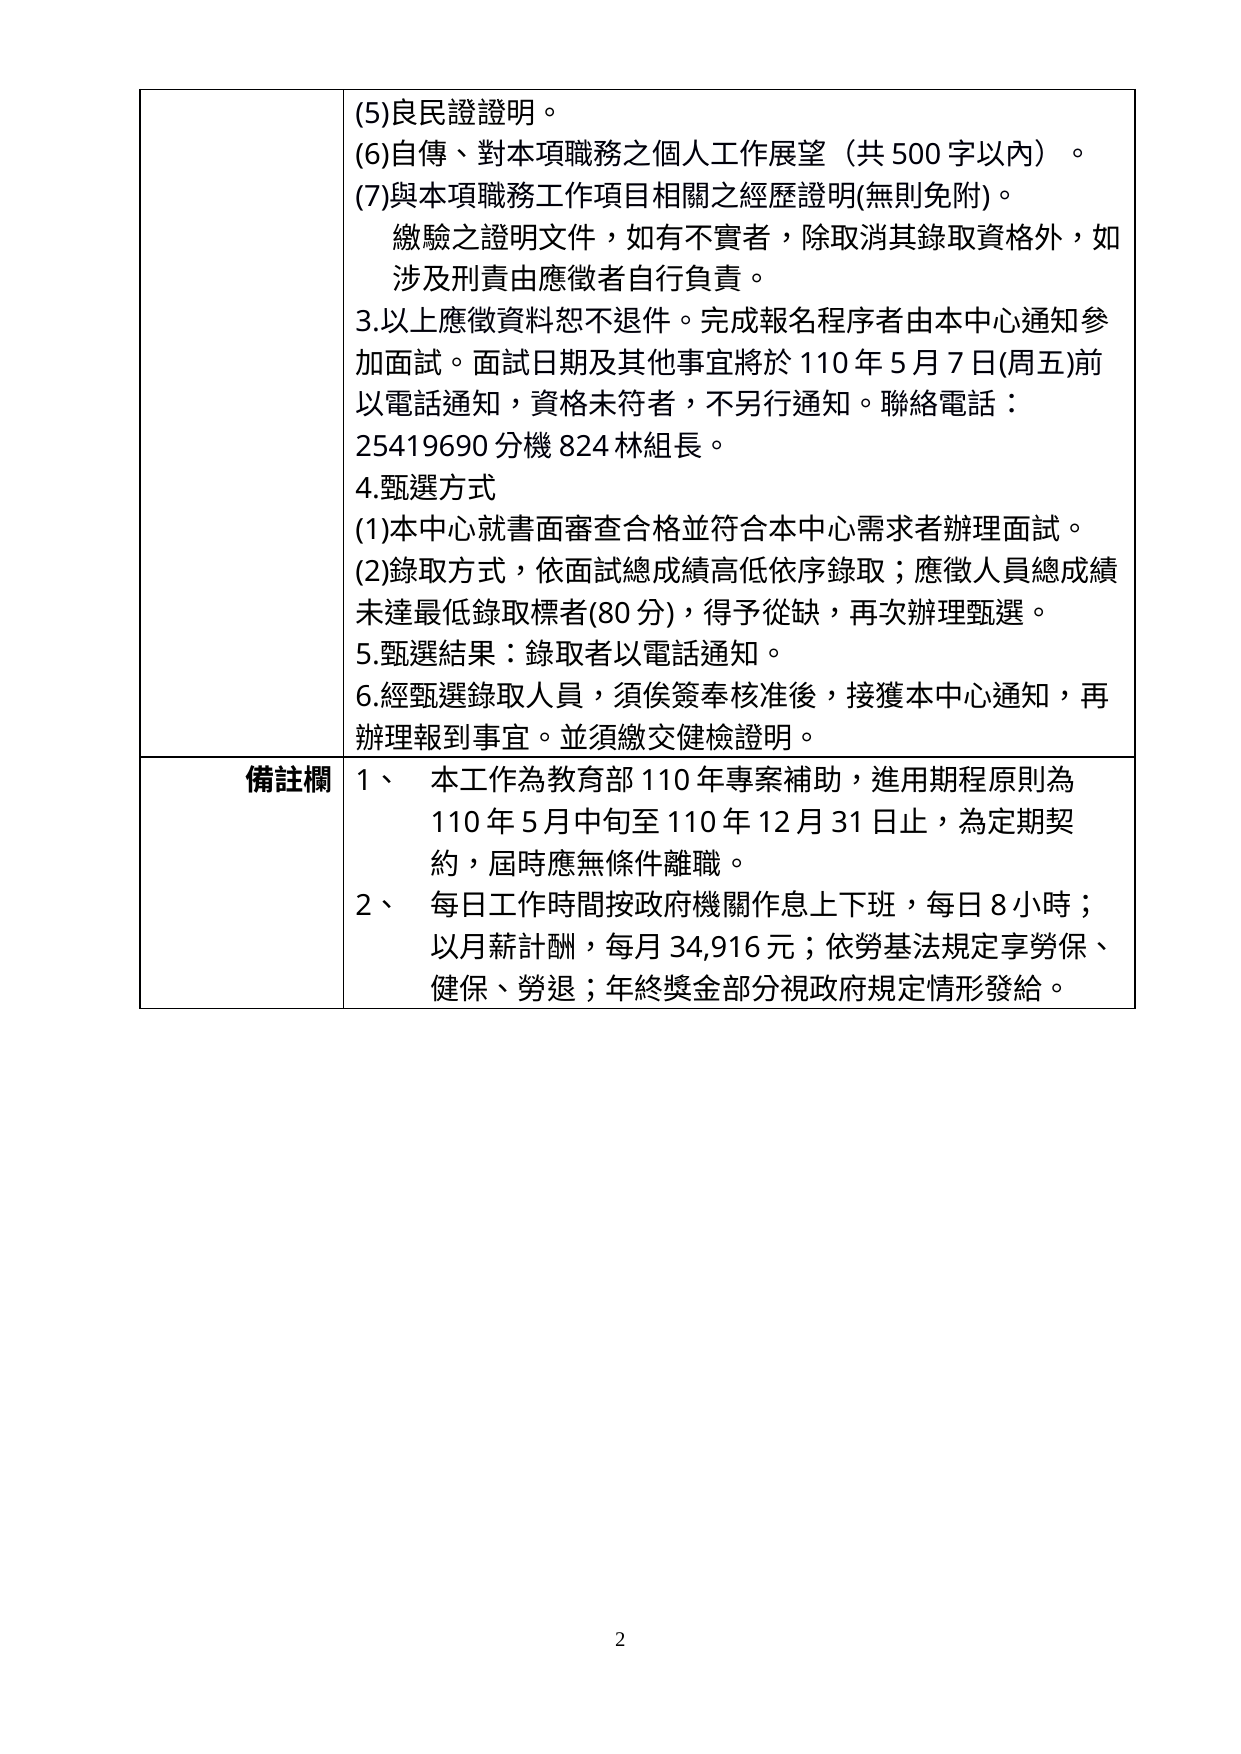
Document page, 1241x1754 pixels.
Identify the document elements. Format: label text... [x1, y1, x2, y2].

table_cell 備註欄 [141, 758, 343, 1007]
table_cell 本工作為教育部110年專案補助，進用期程原則為110年5月中旬至110年12月31日止，為定期契約，屆時應無條件離職。 每日工作時間按政府機關作息上下班，每日8小時；以月薪計酬，每月34,916元；依勞基法規定享勞保、健保、勞退；年終獎金部分視政府規定情形發給。 [344, 758, 1134, 1007]
table_cell (5)良民證證明。 (6)自傳、對本項職務之個人工作展望（共500字以內）。 (7)與本項職務工作項目相關之經歷證明(無則免附)。 繳驗之證明文件，如有不實者，除取消其錄取資格外，如涉及刑責由應徵者自行負責。 3.以上應徵資料恕不退件。完成報名程序者由本中心通知參加面試。面試日期及其他事宜將於110年5月7日(周五)前以電話通知，資格未符者，不另行通知。聯絡電話：25419690分機824林組長。 4.甄選方式 (1)本中心就書面審查合格並符合本中心需求者辦理面試。 (2)錄取方式，依面試總成績高低依序錄取；應徵人員總成績未達最低錄取標者(80分)，得予從缺，再次辦理甄選。 5.甄選結果：錄取者以電話通知。 6.經甄選錄取人員，須俟簽奉核准後，接獲本中心通知，再辦理報到事宜。並須繳交健檢證明。 [344, 90, 1134, 756]
table_cell [141, 90, 343, 756]
